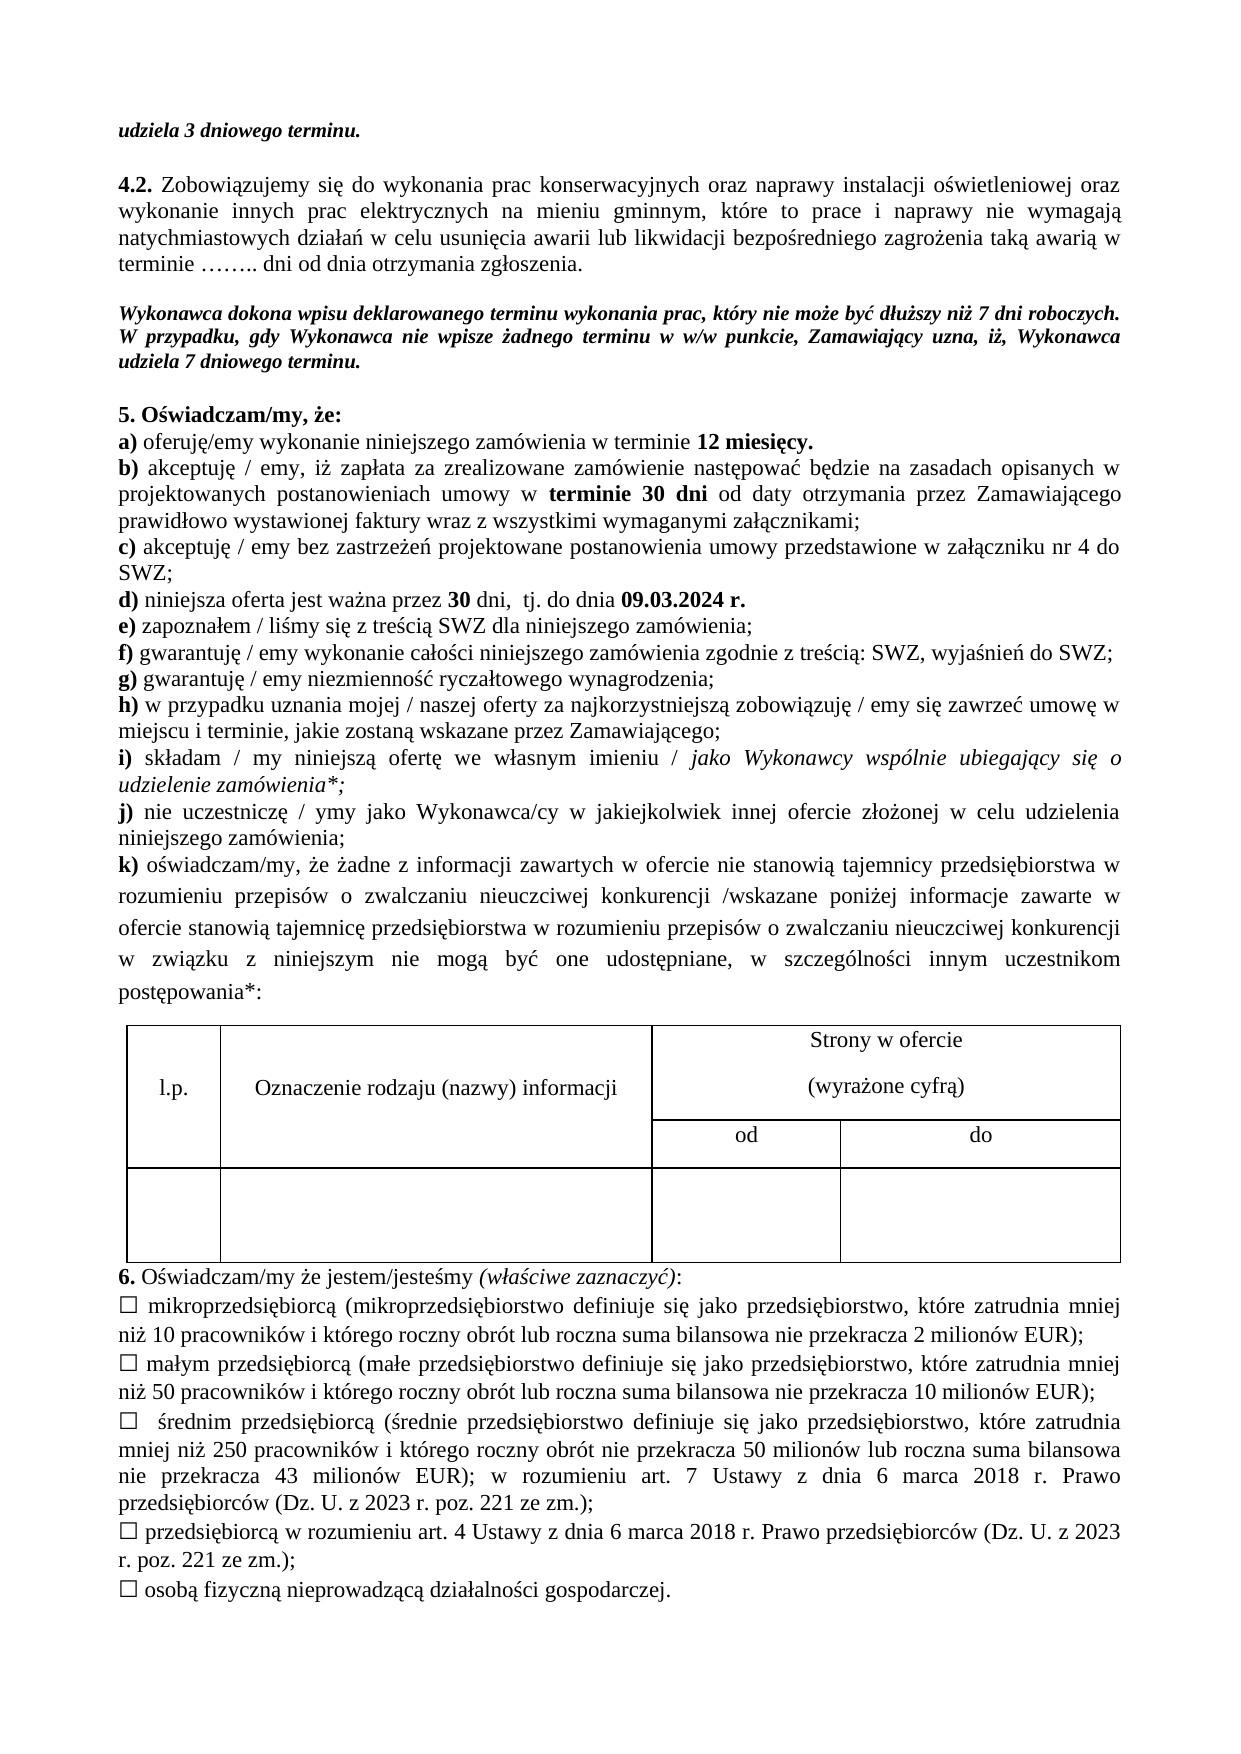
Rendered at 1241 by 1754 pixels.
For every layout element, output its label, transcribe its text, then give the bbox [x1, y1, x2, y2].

list b) akceptuję / emy, iż zapłata za zrealizowane zamówienie następować będzie na zasadach opisanych w projektowanych postanowieniach umowy w terminie 30 dni od daty otrzymania przez Zamawiającego prawidłowo wystawionej faktury wraz z wszystkimi wymaganymi załącznikami; [118, 454, 1122, 533]
table_header Oznaczenie rodzaju (nazwy) informacji [221, 1026, 651, 1167]
table_cell [128, 1169, 220, 1262]
list d) niniejsza oferta jest ważna przez 30 dni, tj. do dnia 09.03.2024 r. [118, 586, 1122, 612]
list h) w przypadku uznania mojej / naszej oferty za najkorzystniejszą zobowiązuję / emy się zawrzeć umowę w miejscu i terminie, jakie zostaną wskazane przez Zamawiającego; [118, 691, 1122, 744]
table_header l.p. [128, 1026, 220, 1167]
list a) oferuję/emy wykonanie niniejszego zamówienia w terminie 12 miesięcy. [118, 428, 1122, 454]
table_cell [841, 1169, 1120, 1262]
list udziela 3 dniowego terminu. [118, 118, 1122, 142]
list 4.2. Zobowiązujemy się do wykonania prac konserwacyjnych oraz naprawy instalacji oświetleniowej oraz wykonanie innych prac elektrycznych na mieniu gminnym, które to prace i naprawy nie wymagają natychmiastowych działań w celu usunięcia awarii lub likwidacji bezpośredniego zagrożenia taką awarią w terminie …….. dni od dnia otrzymania zgłoszenia. [118, 171, 1122, 276]
list ☐ małym przedsiębiorcą (małe przedsiębiorstwo definiuje się jako przedsiębiorstwo, które zatrudnia mniej niż 50 pracowników i którego roczny obrót lub roczna suma bilansowa nie przekracza 10 milionów EUR); [118, 1347, 1122, 1405]
table_cell od [653, 1121, 840, 1167]
list e) zapoznałem / liśmy się z treścią SWZ dla niniejszego zamówienia; [118, 612, 1122, 638]
list j) nie uczestniczę / ymy jako Wykonawca/cy w jakiejkolwiek innej ofercie złożonej w celu udzielenia niniejszego zamówienia; [118, 798, 1122, 851]
list i) składam / my niniejszą ofertę we własnym imieniu / jako Wykonawcy wspólnie ubiegający się o udzielenie zamówienia*; [118, 744, 1122, 798]
list g) gwarantuję / emy niezmienność ryczałtowego wynagrodzenia; [118, 665, 1122, 691]
list Wykonawca dokona wpisu deklarowanego terminu wykonania prac, który nie może być dłuższy niż 7 dni roboczych. W przypadku, gdy Wykonawca nie wpisze żadnego terminu w w/w punkcie, Zamawiający uzna, iż, Wykonawca udziela 7 dniowego terminu. [118, 300, 1122, 373]
list ☐ mikroprzedsiębiorcą (mikroprzedsiębiorstwo definiuje się jako przedsiębiorstwo, które zatrudnia mniej niż 10 pracowników i którego roczny obrót lub roczna suma bilansowa nie przekracza 2 milionów EUR); [118, 1289, 1122, 1347]
table_cell [653, 1169, 840, 1262]
list ☐ przedsiębiorcą w rozumieniu art. 4 Ustawy z dnia 6 marca 2018 r. Prawo przedsiębiorców (Dz. U. z 2023 r. poz. 221 ze zm.); [118, 1515, 1122, 1573]
list ☐ osobą fizyczną nieprowadzącą działalności gospodarczej. [118, 1573, 1122, 1604]
table_cell [221, 1169, 651, 1262]
table_header Strony w ofercie (wyrażone cyfrą) [653, 1026, 1120, 1119]
list 6. Oświadczam/my że jestem/jesteśmy (właściwe zaznaczyć): [118, 1263, 1122, 1289]
list ☐ średnim przedsiębiorcą (średnie przedsiębiorstwo definiuje się jako przedsiębiorstwo, które zatrudnia mniej niż 250 pracowników i którego roczny obrót nie przekracza 50 milionów lub roczna suma bilansowa nie przekracza 43 milionów EUR); w rozumieniu art. 7 Ustawy z dnia 6 marca 2018 r. Prawo przedsiębiorców (Dz. U. z 2023 r. poz. 221 ze zm.); [118, 1405, 1122, 1515]
list 5. Oświadczam/my, że: [118, 401, 1122, 428]
list k) oświadczam/my, że żadne z informacji zawartych w ofercie nie stanowią tajemnicy przedsiębiorstwa w rozumieniu przepisów o zwalczaniu nieuczciwej konkurencji /wskazane poniżej informacje zawarte w ofercie stanowią tajemnicę przedsiębiorstwa w rozumieniu przepisów o zwalczaniu nieuczciwej konkurencji w związku z niniejszym nie mogą być one udostępniane, w szczególności innym uczestnikom postępowania*: [118, 851, 1122, 1005]
table_cell do [841, 1121, 1120, 1167]
list f) gwarantuję / emy wykonanie całości niniejszego zamówienia zgodnie z treścią: SWZ, wyjaśnień do SWZ; [118, 638, 1122, 665]
list c) akceptuję / emy bez zastrzeżeń projektowane postanowienia umowy przedstawione w załączniku nr 4 do SWZ; [118, 533, 1122, 586]
